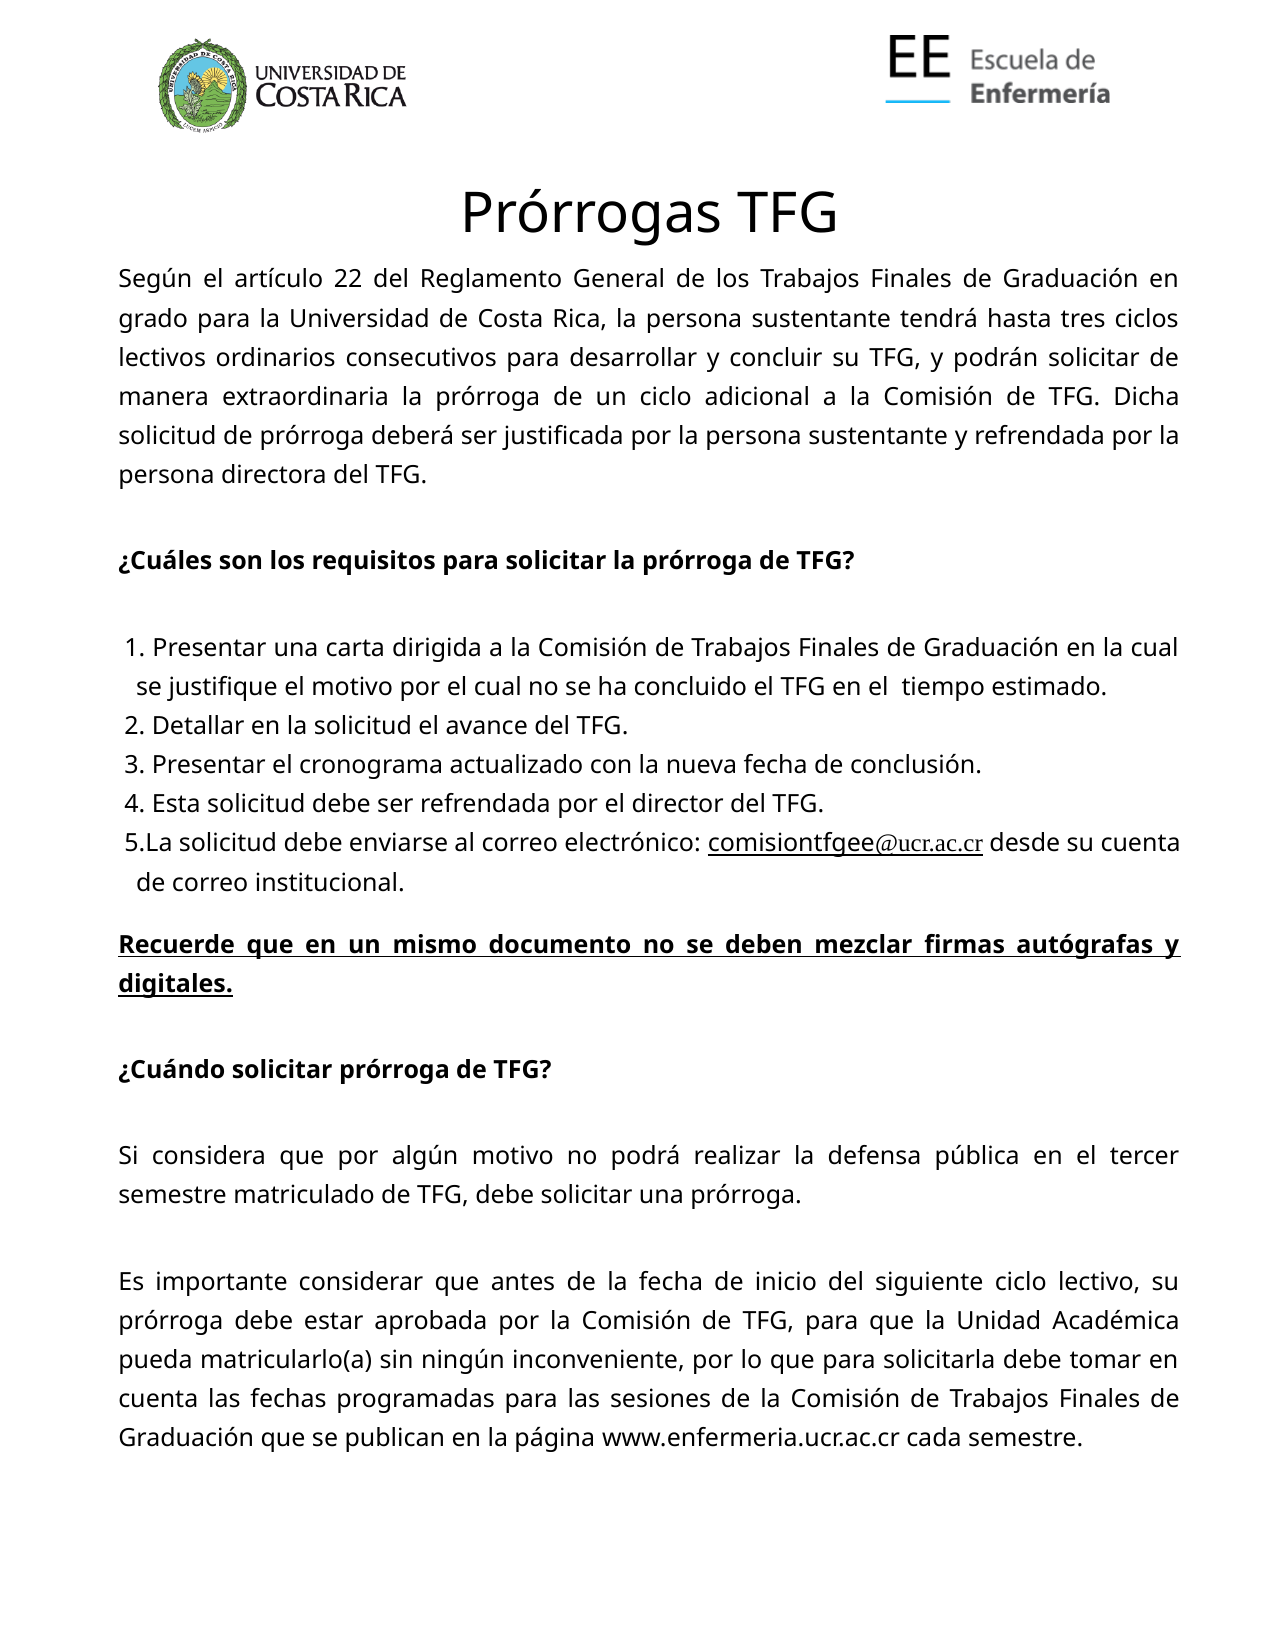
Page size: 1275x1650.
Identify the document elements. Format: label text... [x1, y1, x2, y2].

text 1. Presentar una carta dirigida a la Comisión de Trabajos Finales de Graduación en la cual se justifique el motivo por el cual no se ha concluido el TFG en el tiempo estimado. [124, 629, 1181, 702]
text Recuerde que en un mismo documento no se deben mezclar firmas autógrafas y [118, 927, 1181, 956]
subtitle Prórrogas TFG [118, 172, 1181, 248]
text ¿Cuándo solicitar prórroga de TFG? [118, 1052, 1181, 1086]
picture [885, 35, 1110, 103]
text Según el artículo 22 del Reglamento General de los Trabajos Finales de Graduación en grado para la Universidad de Costa Rica, la persona sustentante tendrá hasta tres ciclos lectivos ordinarios consecutivos para desarrollar y concluir su TFG, y podrán solicitar de manera extraordinaria la prórroga de un ciclo adicional a la Comisión de TFG. Dicha solicitud de prórroga deberá ser justificada por la persona sustentante y refrendada por la persona directora del TFG. [118, 261, 1181, 491]
text Es importante considerar que antes de la fecha de inicio del siguiente ciclo lectivo, su prórroga debe estar aprobada por la Comisión de TFG, para que la Unidad Académica pueda matricularlo(a) sin ningún inconveniente, por lo que para solicitarla debe tomar en cuenta las fechas programadas para las sesiones de la Comisión de Trabajos Finales de Graduación que se publican en la página www.enfermeria.ucr.ac.cr cada semestre. [118, 1263, 1181, 1454]
text digitales. [118, 957, 1181, 1000]
text 2. Detallar en la solicitud el avance del TFG. [124, 707, 1181, 742]
picture [155, 24, 410, 146]
text 3. Presentar el cronograma actualizado con la nueva fecha de conclusión. [124, 747, 1181, 781]
text 4. Esta solicitud debe ser refrendada por el director del TFG. [124, 786, 1181, 820]
text 5.La solicitud debe enviarse al correo electrónico: comisiontfgee@ucr.ac.cr desde su cuenta de correo institucional. [124, 825, 1181, 898]
text Si considera que por algún motivo no podrá realizar la defensa pública en el tercer semestre matriculado de TFG, debe solicitar una prórroga. [118, 1138, 1181, 1211]
text ¿Cuáles son los requisitos para solicitar la prórroga de TFG? [118, 543, 1181, 577]
